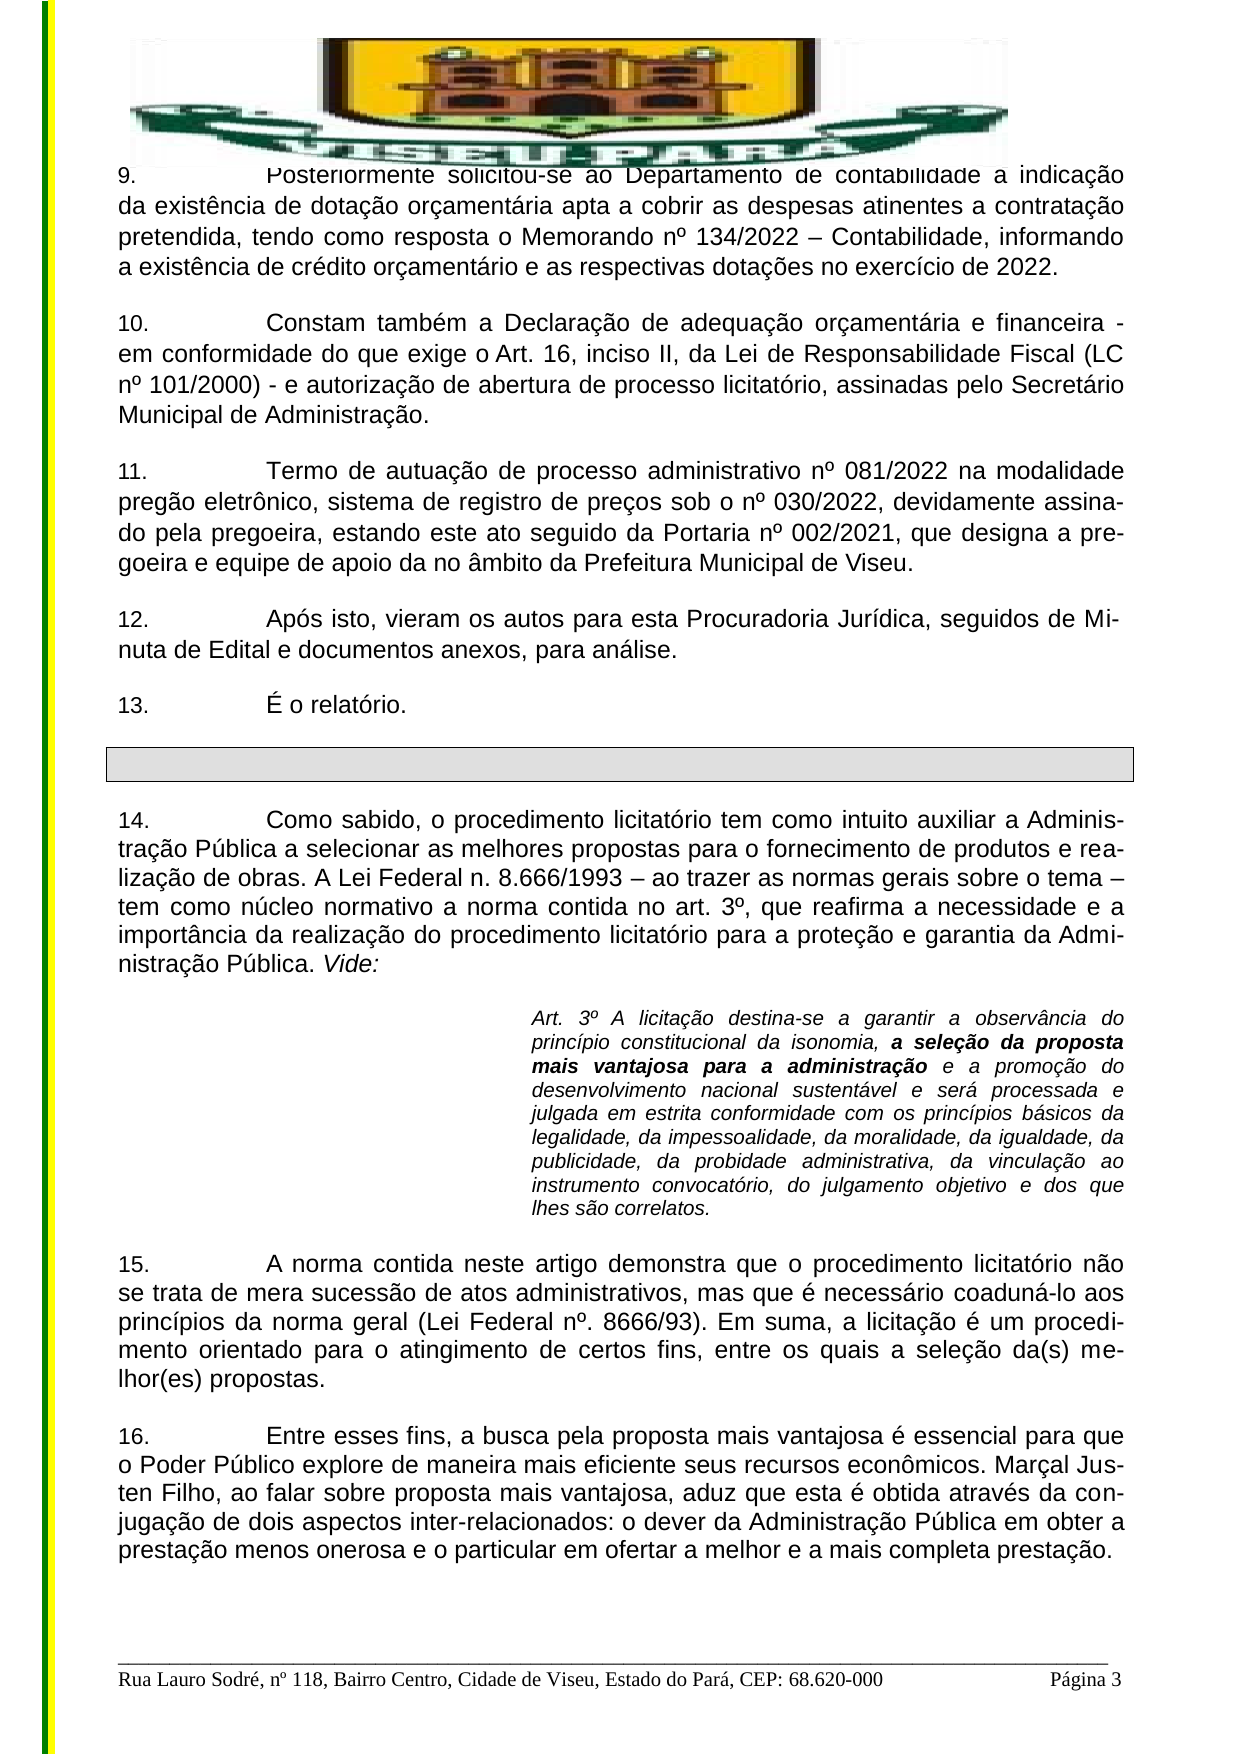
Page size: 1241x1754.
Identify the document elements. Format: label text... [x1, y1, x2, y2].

text 15. A norma contida neste artigo demonstra que o procedimento licitatório não se trata de mera sucessão de atos administrativos, mas que é necessário coaduná-lo aos princípios da norma geral (Lei Federal nº. 8666/93). Em suma, a licitação é um procedi-mento orientado para o atingimento de certos fins, entre os quais a seleção da(s) me-lhor(es) propostas. [118, 1249, 1124, 1393]
text ________________________________________________________________________________________________ Rua Lauro Sodré, nº 118, Bairro Centro, Cidade de Viseu, Estado do Pará, CEP: 68.620-000 Página 3 [118, 1644, 1127, 1691]
text 10. Constam também a Declaração de adequação orçamentária e financeira -em conformidade do que exige o Art. 16, inciso II, da Lei de Responsabilidade Fiscal (LC nº 101/2000) - e autorização de abertura de processo licitatório, assinadas pelo Secretário Municipal de Administração. [117, 308, 1124, 429]
text 11. Termo de autuação de processo administrativo nº 081/2022 na modalidade pregão eletrônico, sistema de registro de preços sob o nº 030/2022, devidamente assina-do pela pregoeira, estando este ato seguido da Portaria nº 002/2021, que designa a pre-goeira e equipe de apoio da no âmbito da Prefeitura Municipal de Viseu. [117, 456, 1124, 577]
text 14. Como sabido, o procedimento licitatório tem como intuito auxiliar a Adminis-tração Pública a selecionar as melhores propostas para o fornecimento de produtos e rea-lização de obras. A Lei Federal n. 8.666/1993 – ao trazer as normas gerais sobre o tema – tem como núcleo normativo a norma contida no art. 3º, que reafirma a necessidade e a importância da realização do procedimento licitatório para a proteção e garantia da Admi-nistração Pública. Vide: [118, 806, 1124, 977]
text 16. Entre esses fins, a busca pela proposta mais vantajosa é essencial para que o Poder Público explore de maneira mais eficiente seus recursos econômicos. Marçal Jus-ten Filho, ao falar sobre proposta mais vantajosa, aduz que esta é obtida através da con-jugação de dois aspectos inter-relacionados: o dever da Administração Pública em obter a prestação menos onerosa e o particular em ofertar a melhor e a mais completa prestação. [118, 1421, 1124, 1564]
text 03. FUNDAMENTAÇÃO. [1134, 749, 1154, 778]
text 9. Posteriormente solicitou-se ao Departamento de contabilidade a indicação da existência de dotação orçamentária apta a cobrir as despesas atinentes a contratação pretendida, tendo como resposta o Memorando nº 134/2022 – Contabilidade, informando a existência de crédito orçamentário e as respectivas dotações no exercício de 2022. [117, 160, 1124, 281]
text 12. Após isto, vieram os autos para esta Procuradoria Jurídica, seguidos de Mi-nuta de Edital e documentos anexos, para análise. [117, 604, 1129, 663]
picture [118, 37, 1020, 171]
text 13. É o relatório. [117, 690, 1154, 719]
text Art. 3º A licitação destina-se a garantir a observância do princípio constitucional da isonomia, a seleção da proposta mais vantajosa para a administração e a promoção do desenvolvimento nacional sustentável e será processada e julgada em estrita conformidade com os princípios básicos da legalidade, da impessoalidade, da moralidade, da igualdade, da publicidade, da probidade administrativa, da vinculação ao instrumento convocatório, do julgamento objetivo e dos que lhes são correlatos. [532, 1006, 1124, 1220]
